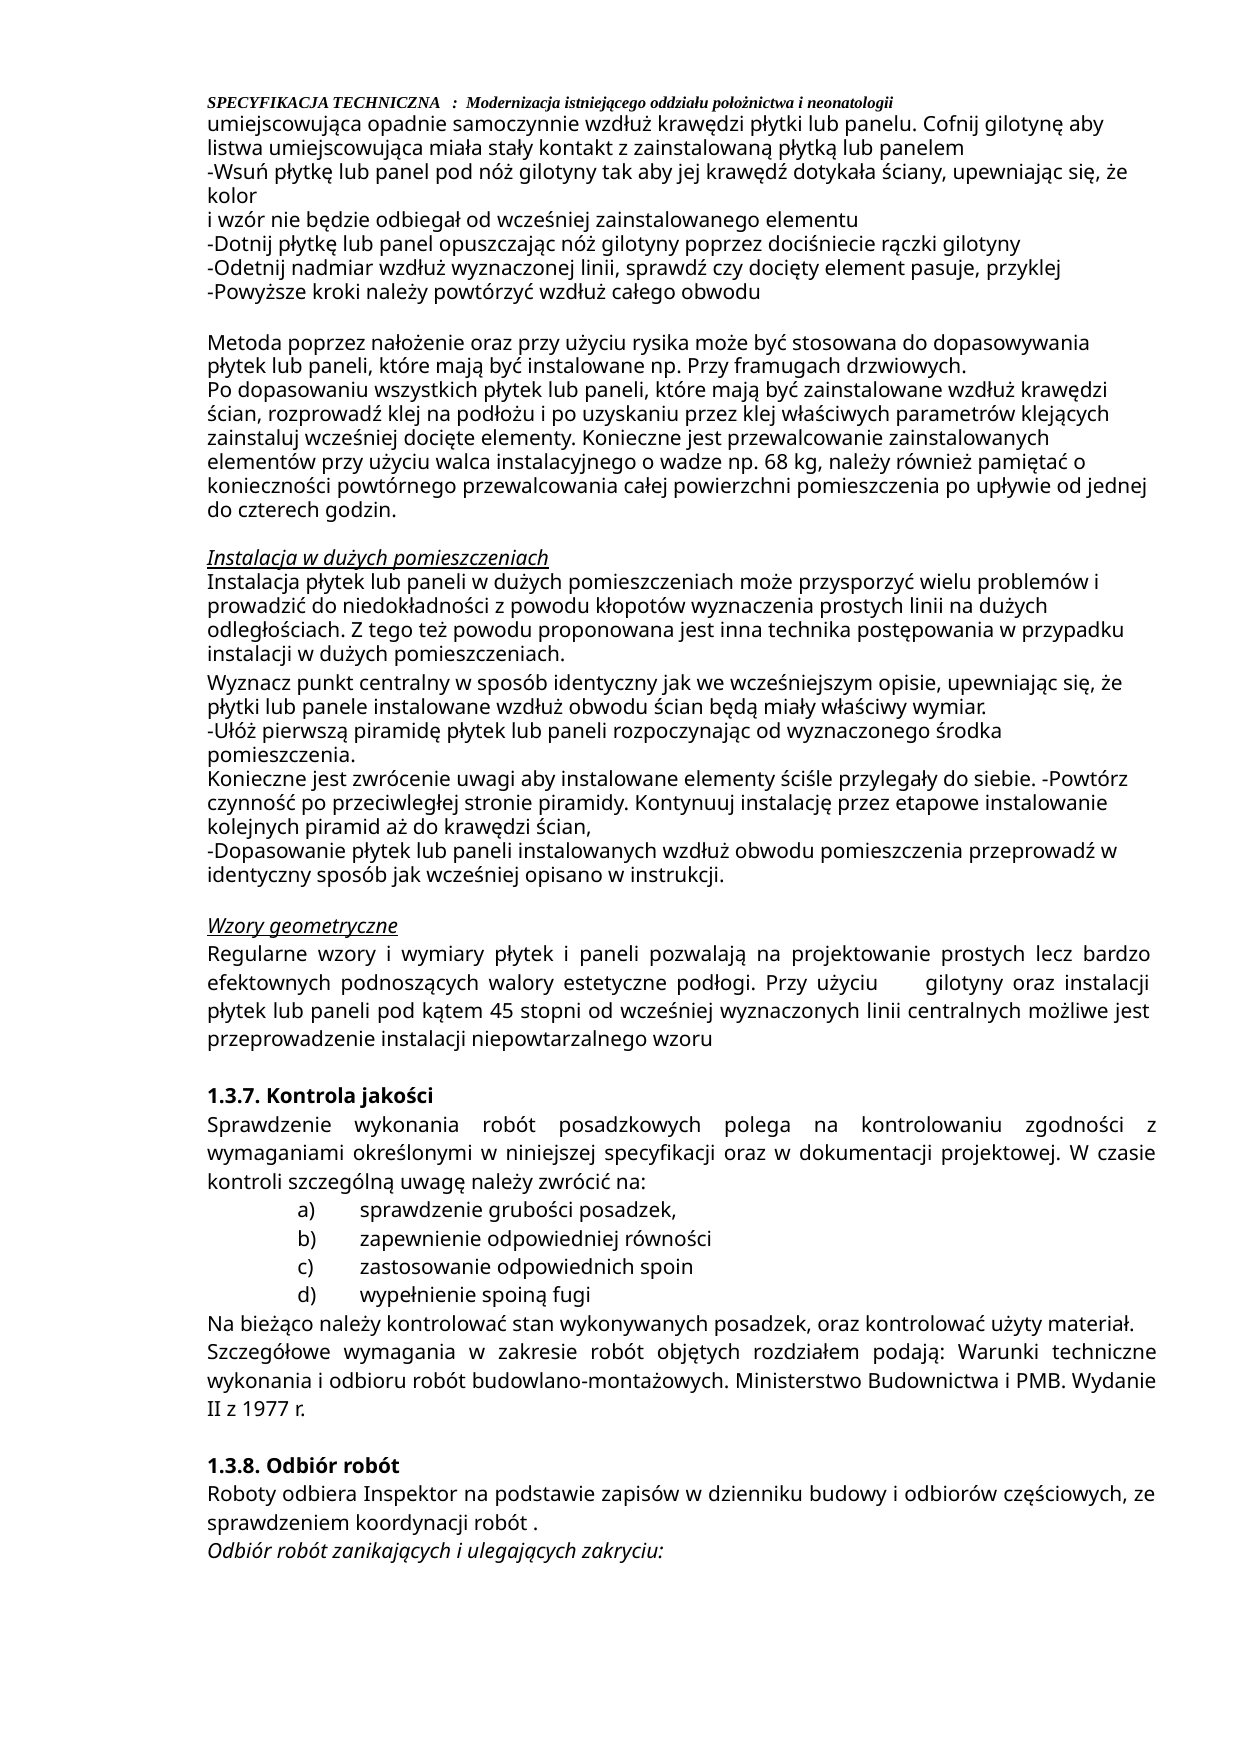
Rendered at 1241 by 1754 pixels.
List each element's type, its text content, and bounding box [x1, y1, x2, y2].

text c) zastosowanie odpowiednich spoin [297, 1252, 1006, 1281]
text Odbiór robót zanikających i ulegających zakryciu: [207, 1536, 1157, 1565]
text b) zapewnienie odpowiedniej równości [297, 1224, 1006, 1252]
text Na bieżąco należy kontrolować stan wykonywanych posadzek, oraz kontrolować użyty materiał. [207, 1309, 1143, 1337]
text a) sprawdzenie grubości posadzek, [297, 1195, 1006, 1224]
text Instalacja płytek lub paneli w dużych pomieszczeniach może przysporzyć wielu problemów i prowadzić do niedokładności z powodu kłopotów wyznaczenia prostych linii na dużych odległościach. Z tego też powodu proponowana jest inna technika postępowania w przypadku instalacji w dużych pomieszczeniach. [207, 570, 1151, 666]
text Regularne wzory i wymiary płytek i paneli pozwalają na projektowanie prostych lecz bardzo efektownych podnoszących walory estetyczne podłogi. Przy użyciu gilotyny oraz instalacji płytek lub paneli pod kątem 45 stopni od wcześniej wyznaczonych linii centralnych możliwe jest przeprowadzenie instalacji niepowtarzalnego wzoru [207, 939, 1151, 1053]
text 1.3.7. Kontrola jakości [207, 1081, 1006, 1110]
text 1.3.8. Odbiór robót [207, 1451, 1006, 1479]
text -Ułóż pierwszą piramidę płytek lub paneli rozpoczynając od wyznaczonego środka pomieszczenia. [207, 719, 1151, 767]
text Wzory geometryczne [207, 911, 1151, 939]
text Szczegółowe wymagania w zakresie robót objętych rozdziałem podają: Warunki techniczne wykonania i odbioru robót budowlano-montażowych. Ministerstwo Budownictwa i PMB. Wydanie II z 1977 r. [207, 1337, 1157, 1423]
text -Wsuń płytkę lub panel pod nóż gilotyny tak aby jej krawędź dotykała ściany, upewniając się, że kolor [207, 160, 1151, 208]
text -Powyższe kroki należy powtórzyć wzdłuż całego obwodu [207, 280, 1151, 304]
text Roboty odbiera Inspektor na podstawie zapisów w dzienniku budowy i odbiorów częściowych, ze sprawdzeniem koordynacji robót . [207, 1479, 1157, 1536]
text Po dopasowaniu wszystkich płytek lub paneli, które mają być zainstalowane wzdłuż krawędzi ścian, rozprowadź klej na podłożu i po uzyskaniu przez klej właściwych parametrów klejących zainstaluj wcześniej docięte elementy. Konieczne jest przewalcowanie zainstalowanych elementów przy użyciu walca instalacyjnego o wadze np. 68 kg, należy również pamiętać o konieczności powtórnego przewalcowania całej powierzchni pomieszczenia po upływie od jednej do czterech godzin. [207, 379, 1151, 522]
list wypełnienie spoiną fugi [297, 1281, 1006, 1309]
text Metoda poprzez nałożenie oraz przy użyciu rysika może być stosowana do dopasowywania płytek lub paneli, które mają być instalowane np. Przy framugach drzwiowych. [207, 331, 1151, 379]
text -Dotnij płytkę lub panel opuszczając nóż gilotyny poprzez dociśniecie rączki gilotyny [207, 232, 1151, 256]
text kolejnych piramid aż do krawędzi ścian, [207, 815, 1151, 839]
text i wzór nie będzie odbiegał od wcześniej zainstalowanego elementu [207, 208, 1151, 232]
text umiejscowująca opadnie samoczynnie wzdłuż krawędzi płytki lub panelu. Cofnij gilotynę aby listwa umiejscowująca miała stały kontakt z zainstalowaną płytką lub panelem [207, 112, 1151, 160]
text -Odetnij nadmiar wzdłuż wyznaczonej linii, sprawdź czy docięty element pasuje, przyklej [207, 256, 1151, 280]
text -Dopasowanie płytek lub paneli instalowanych wzdłuż obwodu pomieszczenia przeprowadź w identyczny sposób jak wcześniej opisano w instrukcji. [207, 839, 1151, 887]
text Konieczne jest zwrócenie uwagi aby instalowane elementy ściśle przylegały do siebie. -Powtórz czynność po przeciwległej stronie piramidy. Kontynuuj instalację przez etapowe instalowanie [207, 767, 1151, 815]
text Wyznacz punkt centralny w sposób identyczny jak we wcześniejszym opisie, upewniając się, że płytki lub panele instalowane wzdłuż obwodu ścian będą miały właściwy wymiar. [207, 671, 1151, 719]
text Sprawdzenie wykonania robót posadzkowych polega na kontrolowaniu zgodności z wymaganiami określonymi w niniejszej specyfikacji oraz w dokumentacji projektowej. W czasie kontroli szczególną uwagę należy zwrócić na: [207, 1110, 1157, 1195]
text Instalacja w dużych pomieszczeniach [207, 546, 1151, 570]
